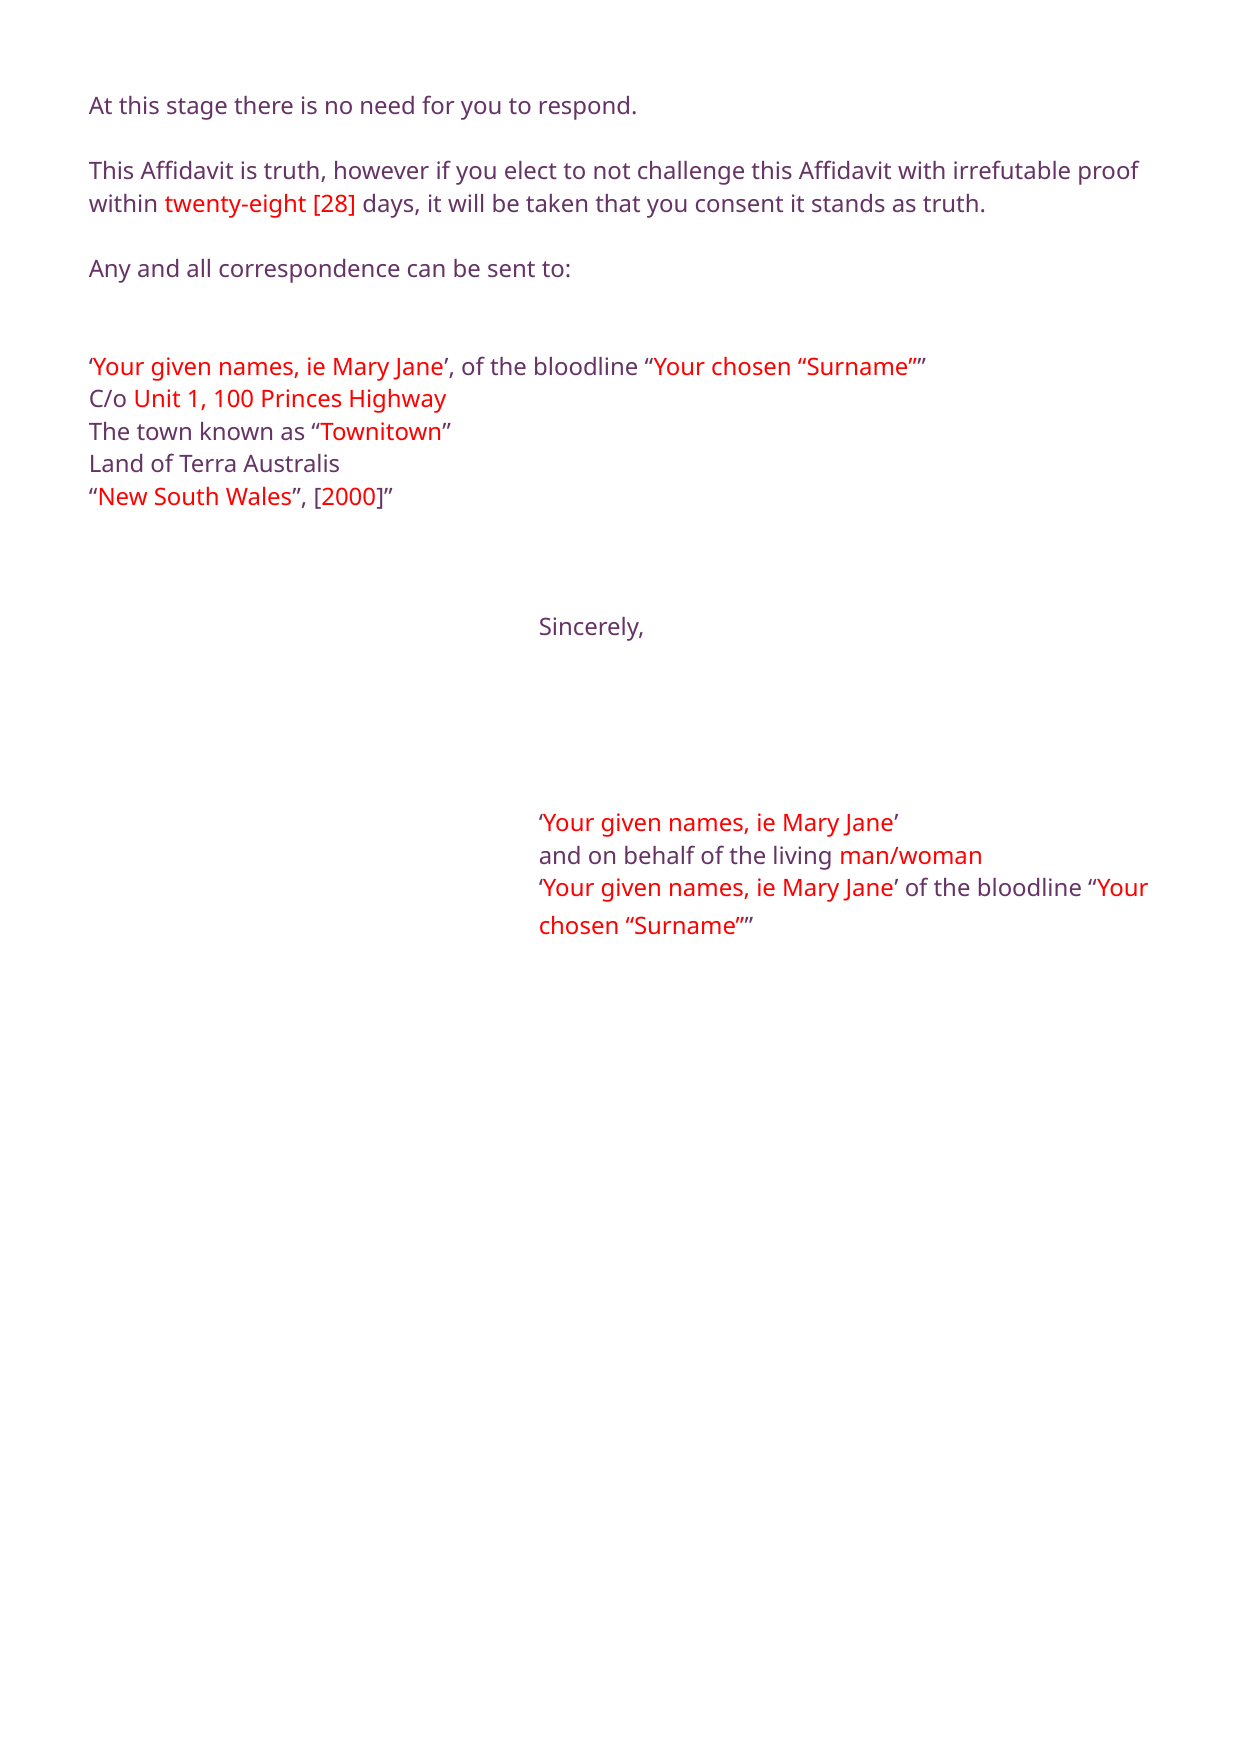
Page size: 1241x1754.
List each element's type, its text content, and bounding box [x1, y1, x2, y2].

text ‘Your given names, ie Mary Jane’ [538, 806, 1152, 838]
text C/o Unit 1, 100 Princes Highway [88, 382, 1152, 414]
text Sincerely, [538, 610, 1152, 643]
text ‘Your given names, ie Mary Jane’ of the bloodline “Your chosen “Surname”” [538, 871, 1152, 941]
text Land of Terra Australis [88, 447, 1152, 480]
text “New South Wales”, [2000]” [88, 480, 1152, 512]
text Any and all correspondence can be sent to: [88, 252, 1152, 284]
text The town known as “Townitown” [88, 414, 1152, 447]
text At this stage there is no need for you to respond. [88, 88, 1152, 121]
text and on behalf of the living man/woman [538, 838, 1152, 871]
text This Affidavit is truth, however if you elect to not challenge this Affidavit with irrefutable proof within twenty-eight [28] days, it will be taken that you consent it stands as truth. [88, 154, 1152, 219]
text ‘Your given names, ie Mary Jane’, of the bloodline “Your chosen “Surname”” [88, 349, 1152, 382]
